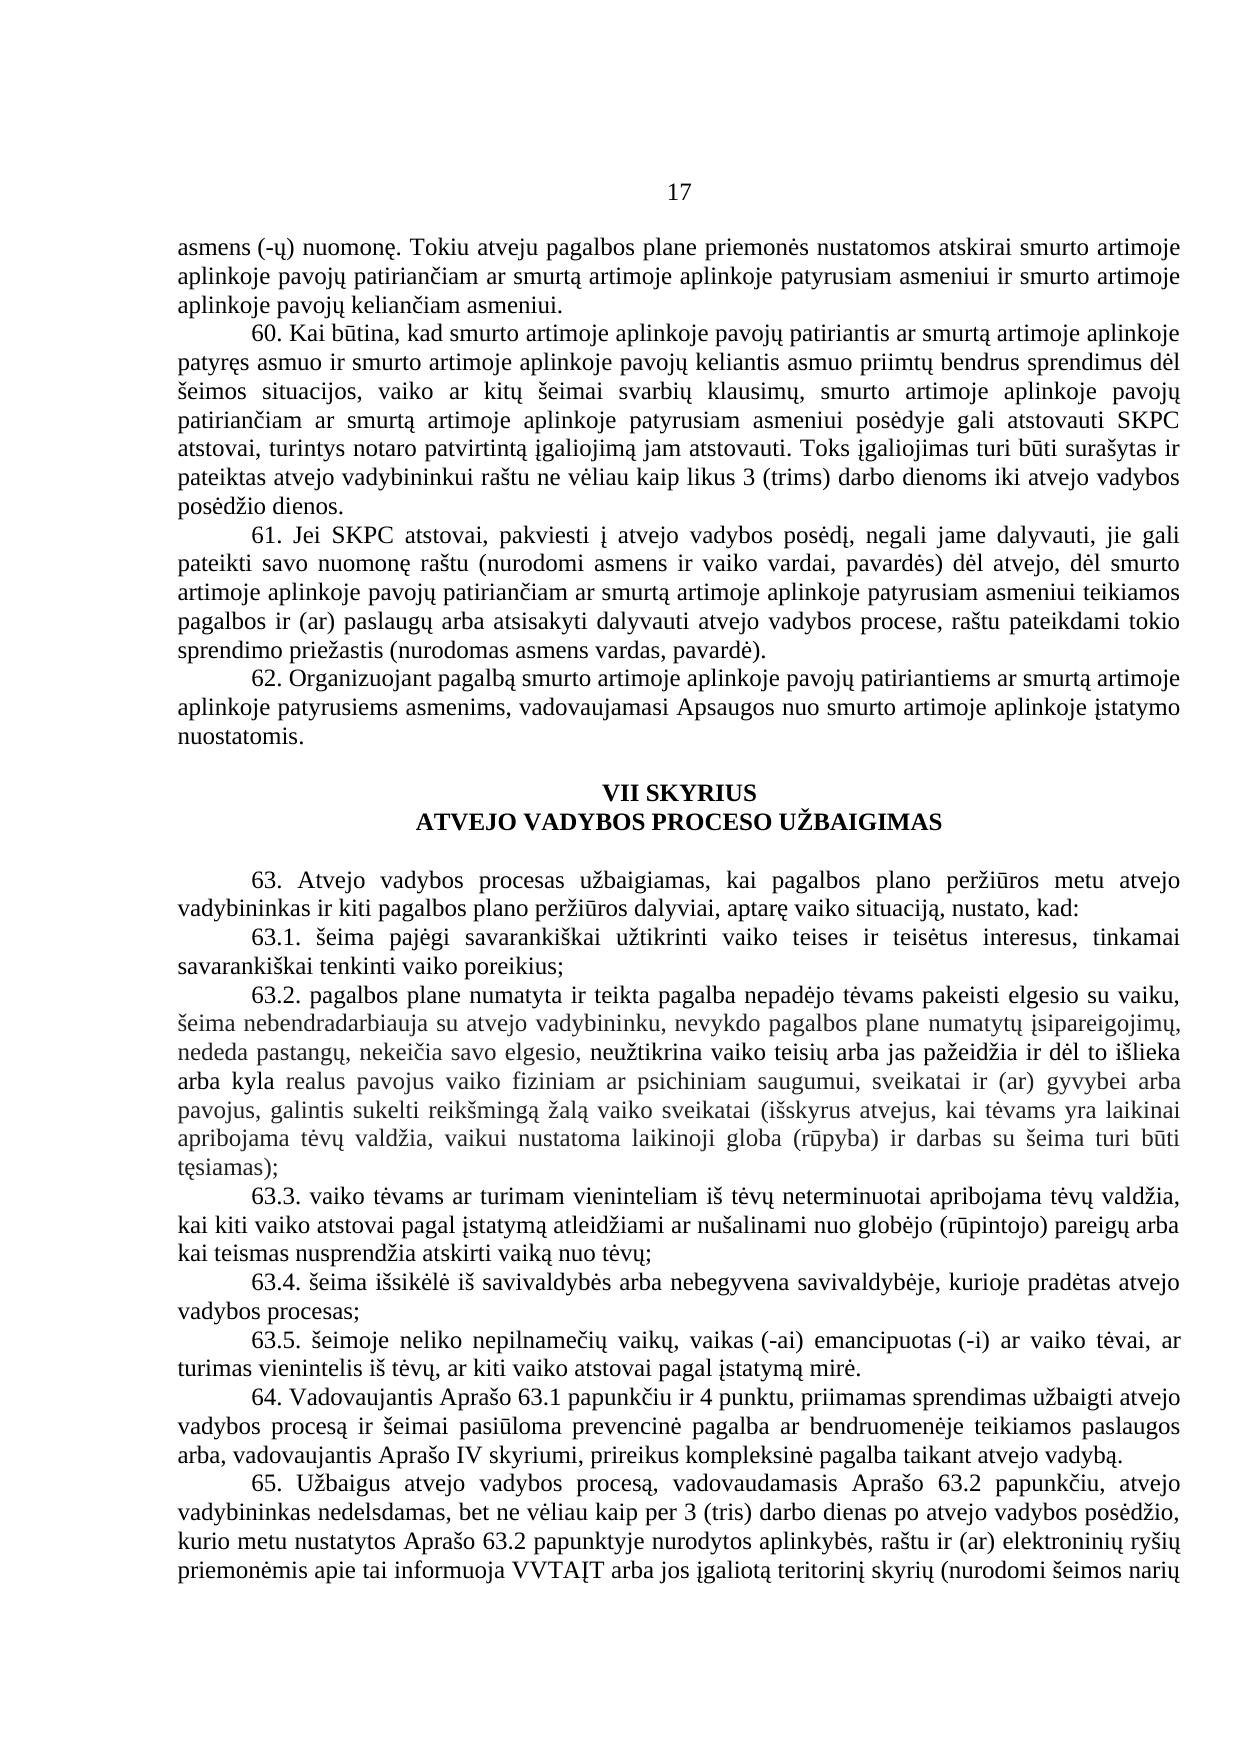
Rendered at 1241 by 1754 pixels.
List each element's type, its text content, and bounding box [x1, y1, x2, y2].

text 63. Atvejo vadybos procesas užbaigiamas, kai pagalbos plano peržiūros metu atvejo vadybininkas ir kiti pagalbos plano peržiūros dalyviai, aptarę vaiko situaciją, nustato, kad: [177, 865, 1181, 922]
text 62. Organizuojant pagalbą smurto artimoje aplinkoje pavojų patiriantiems ar smurtą artimoje aplinkoje patyrusiems asmenims, vadovaujamasi Apsaugos nuo smurto artimoje aplinkoje įstatymo nuostatomis. [177, 663, 1181, 750]
text 63.1. šeima pajėgi savarankiškai užtikrinti vaiko teises ir teisėtus interesus, tinkamai savarankiškai tenkinti vaiko poreikius; [177, 922, 1181, 980]
text ATVEJO VADYBOS PROCESO UŽBAIGIMAS [177, 807, 1181, 836]
text 63.4. šeima išsikėlė iš savivaldybės arba nebegyvena savivaldybėje, kurioje pradėtas atvejo vadybos procesas; [177, 1267, 1181, 1325]
text 63.5. šeimoje neliko nepilnamečių vaikų, vaikas (-ai) emancipuotas (-i) ar vaiko tėvai, ar turimas vienintelis iš tėvų, ar kiti vaiko atstovai pagal įstatymą mirė. [177, 1325, 1181, 1382]
text 61. Jei SKPC atstovai, pakviesti į atvejo vadybos posėdį, negali jame dalyvauti, jie gali pateikti savo nuomonę raštu (nurodomi asmens ir vaiko vardai, pavardės) dėl atvejo, dėl smurto artimoje aplinkoje pavojų patiriančiam ar smurtą artimoje aplinkoje patyrusiam asmeniui teikiamos pagalbos ir (ar) paslaugų arba atsisakyti dalyvauti atvejo vadybos procese, raštu pateikdami tokio sprendimo priežastis (nurodomas asmens vardas, pavardė). [177, 520, 1181, 663]
text 60. Kai būtina, kad smurto artimoje aplinkoje pavojų patiriantis ar smurtą artimoje aplinkoje patyręs asmuo ir smurto artimoje aplinkoje pavojų keliantis asmuo priimtų bendrus sprendimus dėl šeimos situacijos, vaiko ar kitų šeimai svarbių klausimų, smurto artimoje aplinkoje pavojų patiriančiam ar smurtą artimoje aplinkoje patyrusiam asmeniui posėdyje gali atstovauti SKPC atstovai, turintys notaro patvirtintą įgaliojimą jam atstovauti. Toks įgaliojimas turi būti surašytas ir pateiktas atvejo vadybininkui raštu ne vėliau kaip likus 3 (trims) darbo dienoms iki atvejo vadybos posėdžio dienos. [177, 318, 1181, 520]
text 63.3. vaiko tėvams ar turimam vieninteliam iš tėvų neterminuotai apribojama tėvų valdžia, kai kiti vaiko atstovai pagal įstatymą atleidžiami ar nušalinami nuo globėjo (rūpintojo) pareigų arba kai teismas nusprendžia atskirti vaiką nuo tėvų; [177, 1181, 1181, 1267]
text 64. Vadovaujantis Aprašo 63.1 papunkčiu ir 4 punktu, priimamas sprendimas užbaigti atvejo vadybos procesą ir šeimai pasiūloma prevencinė pagalba ar bendruomenėje teikiamos paslaugos arba, vadovaujantis Aprašo IV skyriumi, prireikus kompleksinė pagalba taikant atvejo vadybą. [177, 1382, 1181, 1468]
text 65. Užbaigus atvejo vadybos procesą, vadovaudamasis Aprašo 63.2 papunkčiu, atvejo vadybininkas nedelsdamas, bet ne vėliau kaip per 3 (tris) darbo dienas po atvejo vadybos posėdžio, kurio metu nustatytos Aprašo 63.2 papunktyje nurodytos aplinkybės, raštu ir (ar) elektroninių ryšių priemonėmis apie tai informuoja VVTAĮT arba jos įgaliotą teritorinį skyrių (nurodomi šeimos narių [177, 1468, 1181, 1583]
text asmens (-ų) nuomonę. Tokiu atveju pagalbos plane priemonės nustatomos atskirai smurto artimoje aplinkoje pavojų patiriančiam ar smurtą artimoje aplinkoje patyrusiam asmeniui ir smurto artimoje aplinkoje pavojų keliančiam asmeniui. [177, 232, 1181, 318]
text VII SKYRIUS [177, 778, 1181, 807]
text 63.2. pagalbos plane numatyta ir teikta pagalba nepadėjo tėvams pakeisti elgesio su vaiku, šeima nebendradarbiauja su atvejo vadybininku, nevykdo pagalbos plane numatytų įsipareigojimų, nededa pastangų, nekeičia savo elgesio, neužtikrina vaiko teisių arba jas pažeidžia ir dėl to išlieka arba kyla realus pavojus vaiko fiziniam ar psichiniam saugumui, sveikatai ir (ar) gyvybei arba pavojus, galintis sukelti reikšmingą žalą vaiko sveikatai (išskyrus atvejus, kai tėvams yra laikinai apribojama tėvų valdžia, vaikui nustatoma laikinoji globa (rūpyba) ir darbas su šeima turi būti tęsiamas); [177, 980, 1181, 1181]
